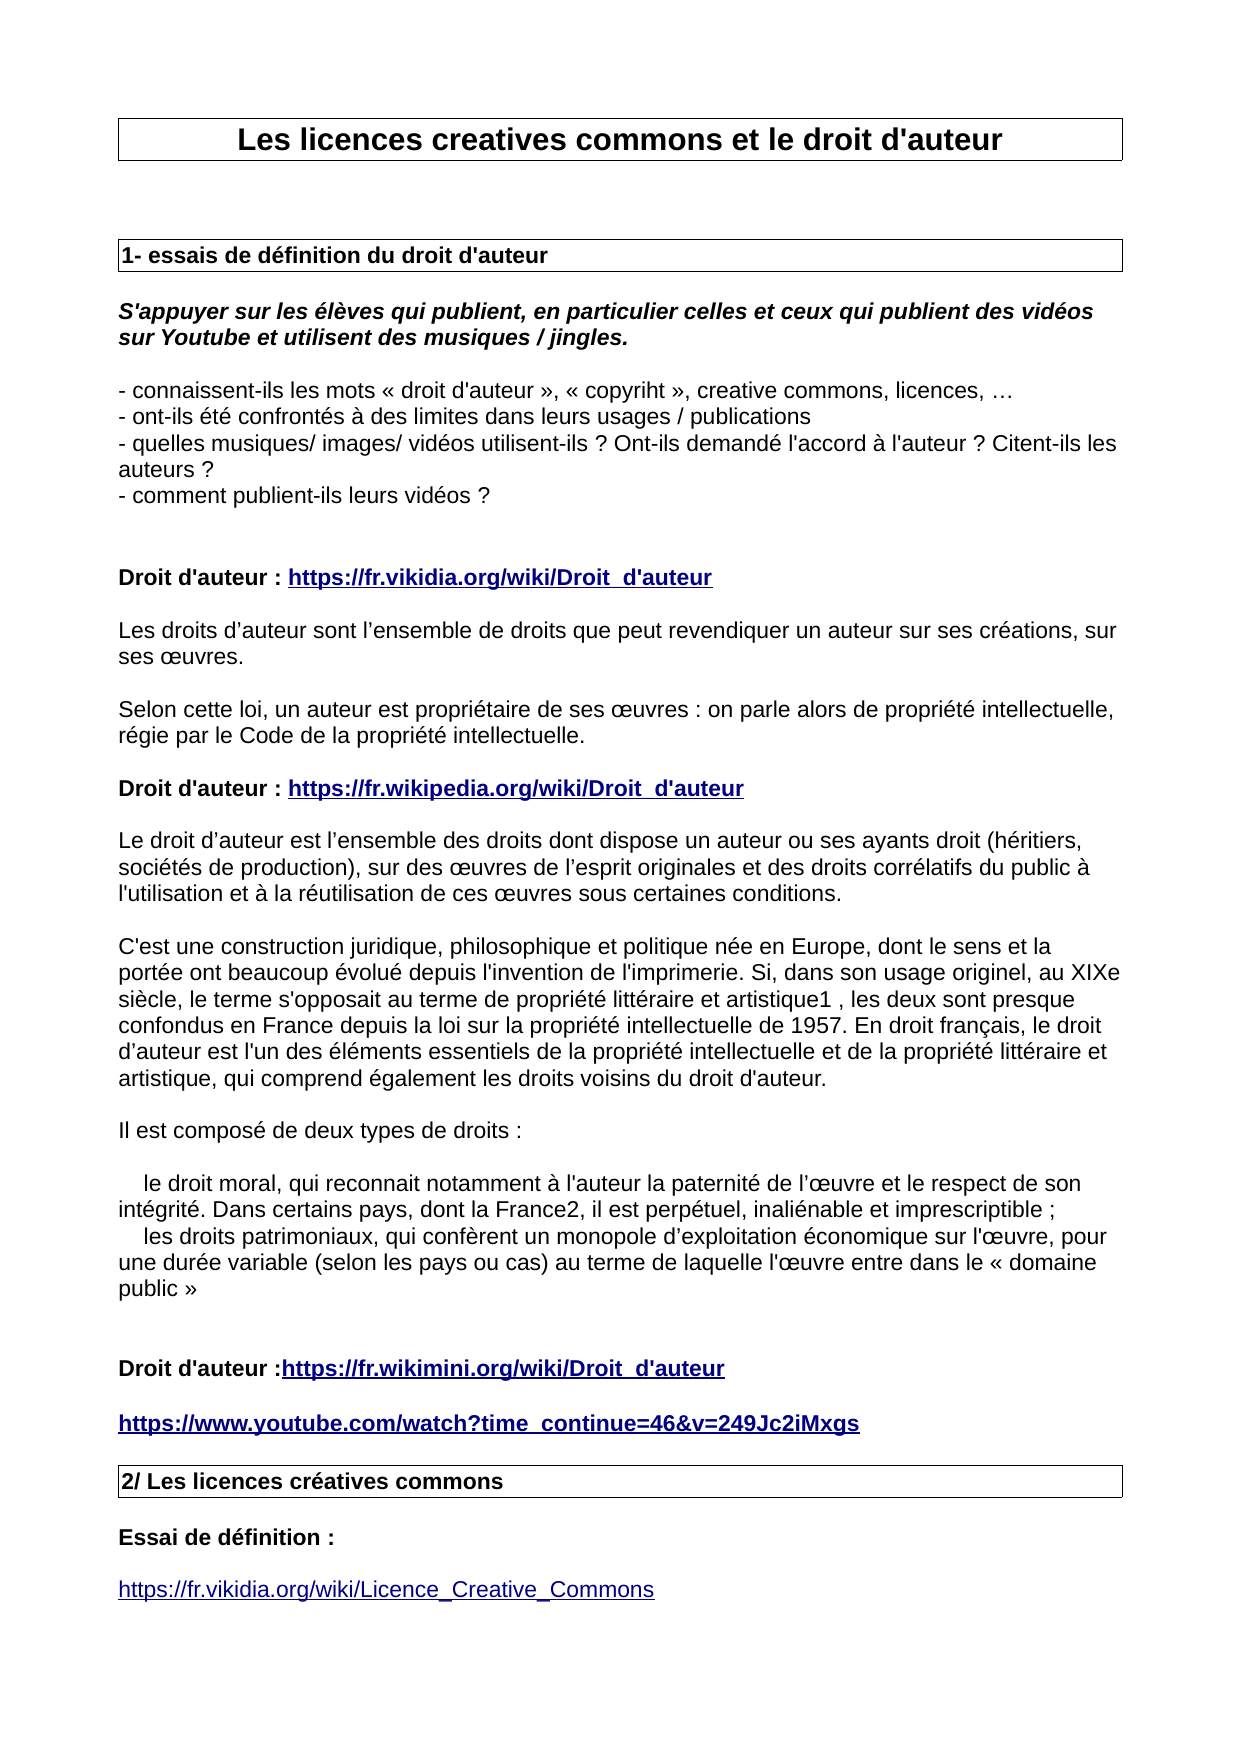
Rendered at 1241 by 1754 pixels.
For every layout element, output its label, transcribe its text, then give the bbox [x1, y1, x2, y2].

text - connaissent-ils les mots « droit d'auteur », « copyriht », creative commons, licences, … [118, 377, 1122, 403]
text Le droit d’auteur est l’ensemble des droits dont dispose un auteur ou ses ayants droit (héritiers, sociétés de production), sur des œuvres de l’esprit originales et des droits corrélatifs du public à l'utilisation et à la réutilisation de ces œuvres sous certaines conditions. [118, 827, 1122, 906]
text - ont-ils été confrontés à des limites dans leurs usages / publications [118, 403, 1122, 430]
text - comment publient-ils leurs vidéos ? [118, 482, 1122, 509]
text - quelles musiques/ images/ vidéos utilisent-ils ? Ont-ils demandé l'accord à l'auteur ? Citent-ils les auteurs ? [118, 430, 1122, 482]
text Il est composé de deux types de droits : [118, 1117, 1122, 1144]
text 1- essais de définition du droit d'auteur [119, 240, 1122, 271]
text Selon cette loi, un auteur est propriétaire de ses œuvres : on parle alors de propriété intellectuelle, régie par le Code de la propriété intellectuelle. [118, 696, 1122, 748]
text Droit d'auteur : https://fr.vikidia.org/wiki/Droit_d'auteur [118, 564, 1122, 590]
text https://www.youtube.com/watch?time_continue=46&v=249Jc2iMxgs [118, 1409, 1122, 1436]
text https://fr.vikidia.org/wiki/Licence_Creative_Commons [118, 1576, 1122, 1602]
text Les licences creatives commons et le droit d'auteur [119, 119, 1122, 160]
text C'est une construction juridique, philosophique et politique née en Europe, dont le sens et la portée ont beaucoup évolué depuis l'invention de l'imprimerie. Si, dans son usage originel, au XIXe siècle, le terme s'opposait au terme de propriété littéraire et artistique1 , les deux sont presque confondus en France depuis la loi sur la propriété intellectuelle de 1957. En droit français, le droit d’auteur est l'un des éléments essentiels de la propriété intellectuelle et de la propriété littéraire et artistique, qui comprend également les droits voisins du droit d'auteur. [118, 933, 1122, 1091]
text Les droits d’auteur sont l’ensemble de droits que peut revendiquer un auteur sur ses créations, sur ses œuvres. [118, 617, 1122, 669]
text Essai de définition : [118, 1523, 1122, 1550]
text 2/ Les licences créatives commons [119, 1466, 1122, 1497]
text les droits patrimoniaux, qui confèrent un monopole d’exploitation économique sur l'œuvre, pour une durée variable (selon les pays ou cas) au terme de laquelle l'œuvre entre dans le « domaine public » [118, 1223, 1122, 1302]
text Droit d'auteur : https://fr.wikipedia.org/wiki/Droit_d'auteur [118, 775, 1122, 801]
text le droit moral, qui reconnait notamment à l'auteur la paternité de l’œuvre et le respect de son intégrité. Dans certains pays, dont la France2, il est perpétuel, inaliénable et imprescriptible ; [118, 1170, 1122, 1223]
text Droit d'auteur :https://fr.wikimini.org/wiki/Droit_d'auteur [118, 1354, 1122, 1381]
text S'appuyer sur les élèves qui publient, en particulier celles et ceux qui publient des vidéos sur Youtube et utilisent des musiques / jingles. [118, 298, 1122, 351]
